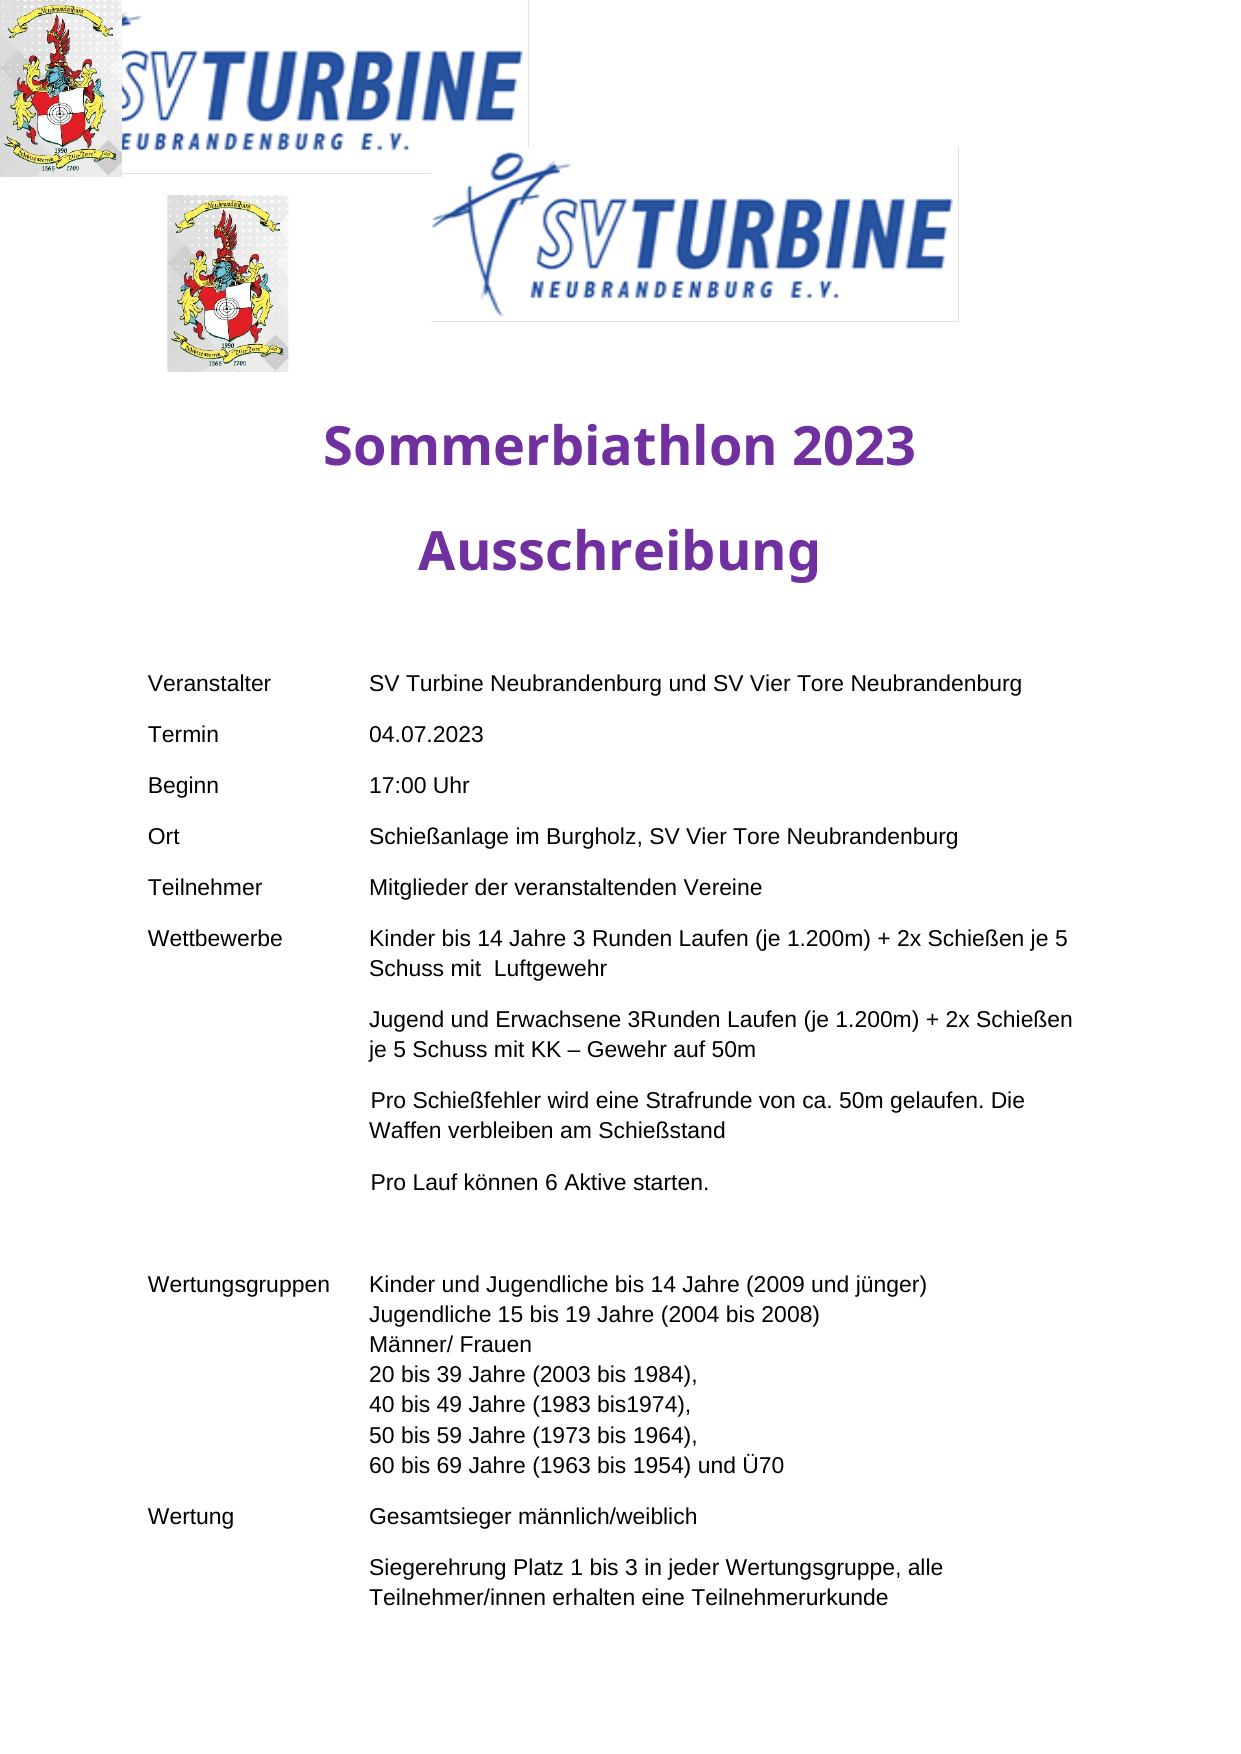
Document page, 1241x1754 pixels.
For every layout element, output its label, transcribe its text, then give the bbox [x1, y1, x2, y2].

text Ort Schießanlage im Burgholz, SV Vier Tore Neubrandenburg [148, 823, 1093, 849]
text Wettbewerbe Kinder bis 14 Jahre 3 Runden Laufen (je 1.200m) + 2x Schießen je 5 Schuss mit Luftgewehr [148, 925, 1093, 981]
text Jugend und Erwachsene 3Runden Laufen (je 1.200m) + 2x Schießen je 5 Schuss mit KK – Gewehr auf 50m [148, 1006, 1093, 1063]
picture [0, 0, 963, 325]
text Veranstalter SV Turbine Neubrandenburg und SV Vier Tore Neubrandenburg [148, 669, 1093, 696]
text Siegerehrung Platz 1 bis 3 in jeder Wertungsgruppe, alle Teilnehmer/innen erhalten eine Teilnehmerurkunde [369, 1554, 1093, 1611]
picture [184, 195, 306, 372]
text Pro Lauf können 6 Aktive starten. [148, 1168, 1093, 1195]
text Pro Schießfehler wird eine Strafrunde von ca. 50m gelaufen. Die Waffen verbleiben am Schießstand [148, 1087, 1093, 1144]
text Wertung Gesamtsieger männlich/weiblich [148, 1503, 1093, 1529]
text Wertungsgruppen Kinder und Jugendliche bis 14 Jahre (2009 und jünger) Jugendliche 15 bis 19 Jahre (2004 bis 2008) Männer/ Frauen 20 bis 39 Jahre (2003 bis 1984), 40 bis 49 Jahre (1983 bis1974), 50 bis 59 Jahre (1973 bis 1964), 60 bis 69 Jahre (1963 bis 1954) und Ü70 [148, 1271, 1093, 1478]
text Sommerbiathlon 2023 [148, 407, 1093, 481]
text Teilnehmer Mitglieder der veranstaltenden Vereine [148, 874, 1093, 900]
text Ausschreibung [148, 513, 1093, 587]
text Termin 04.07.2023 [148, 721, 1093, 747]
text Beginn 17:00 Uhr [148, 772, 1093, 798]
